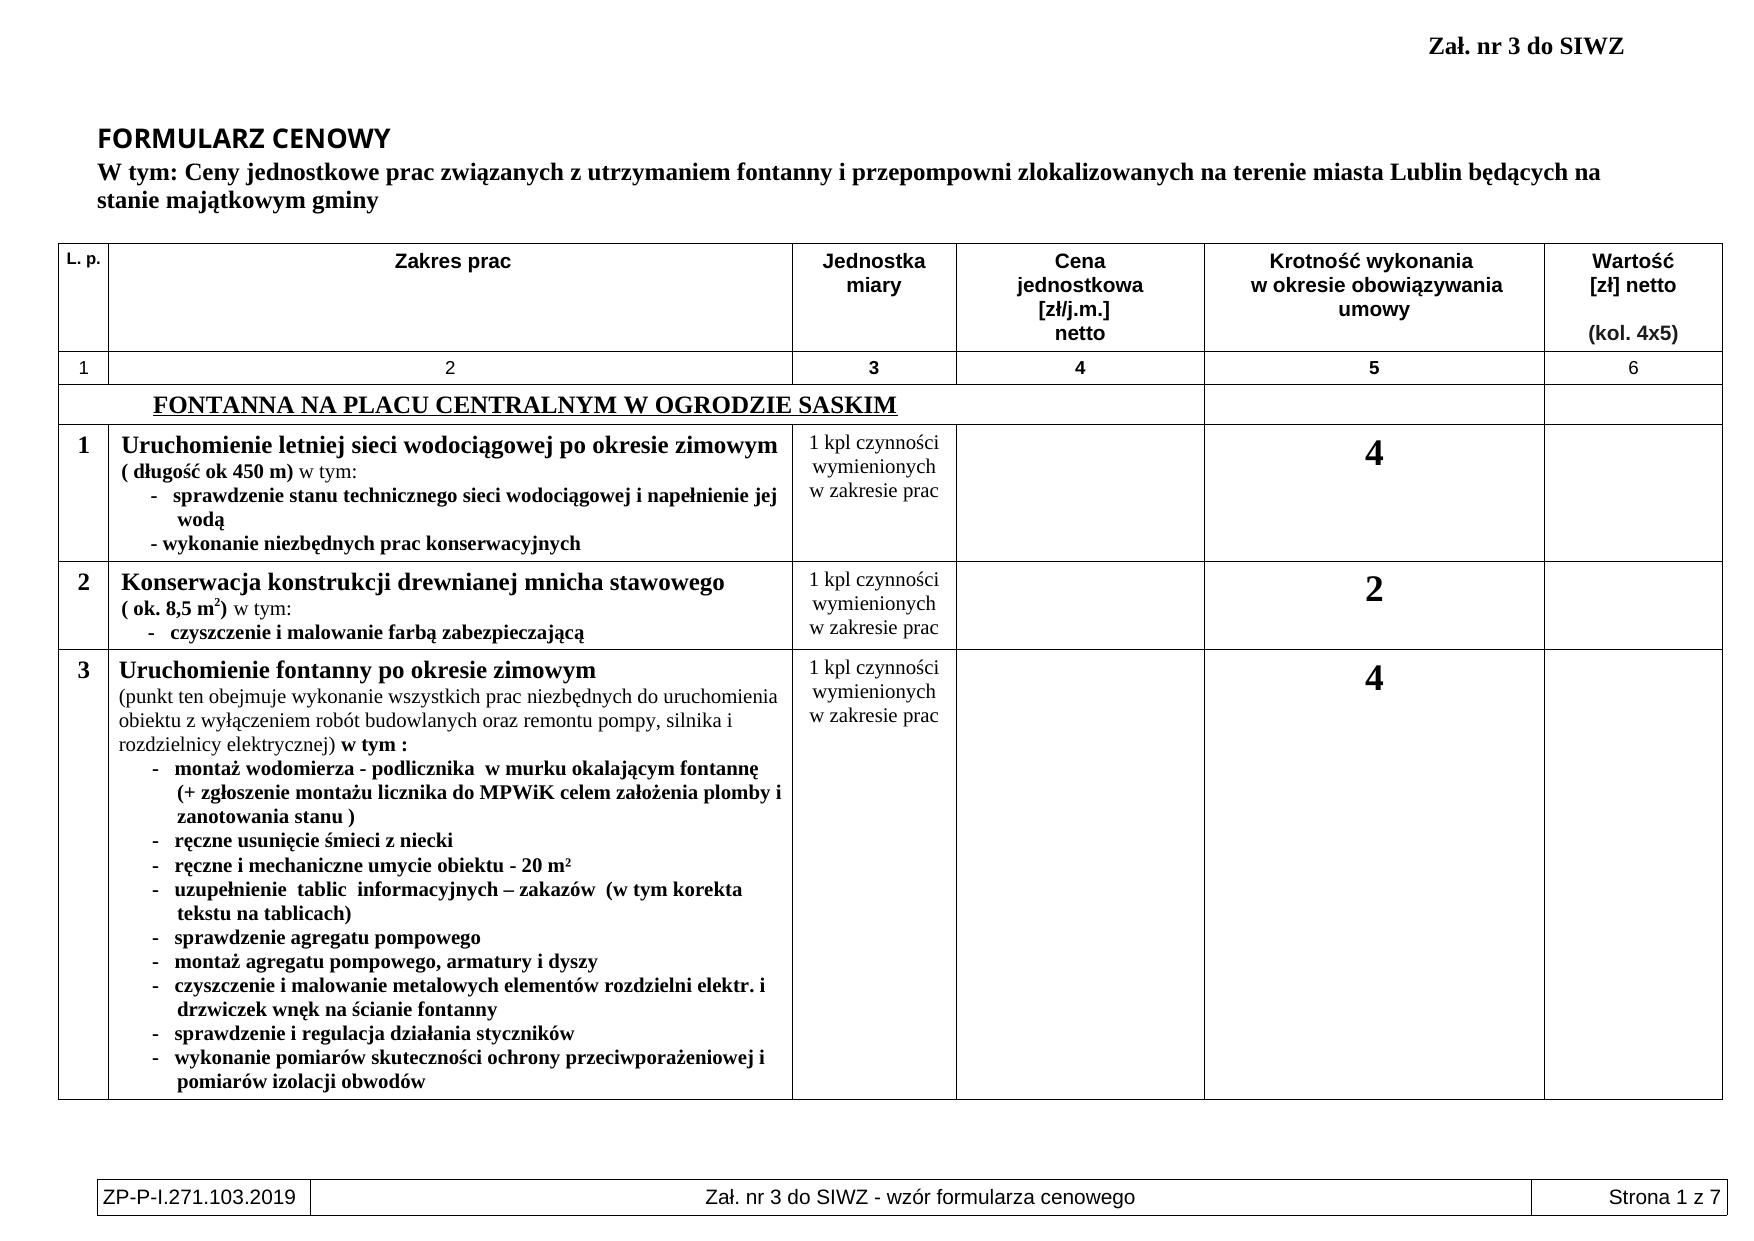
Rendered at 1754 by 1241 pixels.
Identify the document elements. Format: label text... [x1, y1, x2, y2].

table_header Krotność wykonania w okresie obowiązywania umowy [1205, 244, 1544, 351]
table_cell 2 [1205, 562, 1544, 649]
table_cell 6 [1545, 352, 1722, 384]
table_cell [1545, 650, 1722, 1099]
table_header Jednostka miary [793, 244, 956, 351]
table_cell [957, 650, 1204, 1099]
table_cell 1 kpl czynności wymienionych w zakresie prac [793, 562, 956, 649]
table_cell [1545, 562, 1722, 649]
table_cell [957, 562, 1204, 649]
table_cell [1545, 385, 1722, 424]
table_header Wartość [zł] netto (kol. 4x5) [1545, 244, 1722, 351]
table_cell 4 [1205, 425, 1544, 561]
table_cell [1205, 385, 1544, 424]
table_cell [1545, 425, 1722, 561]
table_cell 1 kpl czynności wymienionych w zakresie prac [793, 650, 956, 1099]
table_cell 4 [957, 352, 1204, 384]
table_cell 2 [59, 562, 108, 649]
table_header Zakres prac [109, 244, 792, 351]
table_header Cena jednostkowa [zł/j.m.] netto [957, 244, 1204, 351]
table_cell 4 [1205, 650, 1544, 1099]
table_cell 3 [793, 352, 956, 384]
text FORMULARZ CENOWY [97, 120, 1624, 157]
table_cell Konserwacja konstrukcji drewnianej mnicha stawowego ( ok. 8,5 m2) w tym: - czyszczenie i malowanie farbą zabezpieczającą [109, 562, 792, 649]
table_cell 5 [1205, 352, 1544, 384]
table_cell [957, 425, 1204, 561]
table_cell Uruchomienie fontanny po okresie zimowym (punkt ten obejmuje wykonanie wszystkich prac niezbędnych do uruchomienia obiektu z wyłączeniem robót budowlanych oraz remontu pompy, silnika i rozdzielnicy elektrycznej) w tym : - montaż wodomierza - podlicznika w murku okalającym fontannę (+ zgłoszenie montażu licznika do MPWiK celem założenia plomby i zanotowania stanu ) - ręczne usunięcie śmieci z niecki - ręczne i mechaniczne umycie obiektu - 20 m² - uzupełnienie tablic informacyjnych – zakazów (w tym korekta tekstu na tablicach) - sprawdzenie agregatu pompowego - montaż agregatu pompowego, armatury i dyszy - czyszczenie i malowanie metalowych elementów rozdzielni elektr. i drzwiczek wnęk na ścianie fontanny - sprawdzenie i regulacja działania styczników - wykonanie pomiarów skuteczności ochrony przeciwporażeniowej i pomiarów izolacji obwodów [109, 650, 792, 1099]
table_cell FONTANNA NA PLACU CENTRALNYM W OGRODZIE SASKIM [59, 385, 1204, 424]
table_cell 1 [59, 425, 108, 561]
table_cell 3 [59, 650, 108, 1099]
text Zał. nr 3 do SIWZ [70, 31, 1624, 60]
text W tym: Ceny jednostkowe prac związanych z utrzymaniem fontanny i przepompowni zlokalizowanych na terenie miasta Lublin będących na stanie majątkowym gminy [97, 157, 1624, 214]
table_cell Uruchomienie letniej sieci wodociągowej po okresie zimowym ( długość ok 450 m) w tym: - sprawdzenie stanu technicznego sieci wodociągowej i napełnienie jej wodą - wykonanie niezbędnych prac konserwacyjnych [109, 425, 792, 561]
table_header L. p. [59, 244, 108, 351]
table_cell 2 [109, 352, 792, 384]
table_cell 1 [59, 352, 108, 384]
table_cell 1 kpl czynności wymienionych w zakresie prac [793, 425, 956, 561]
